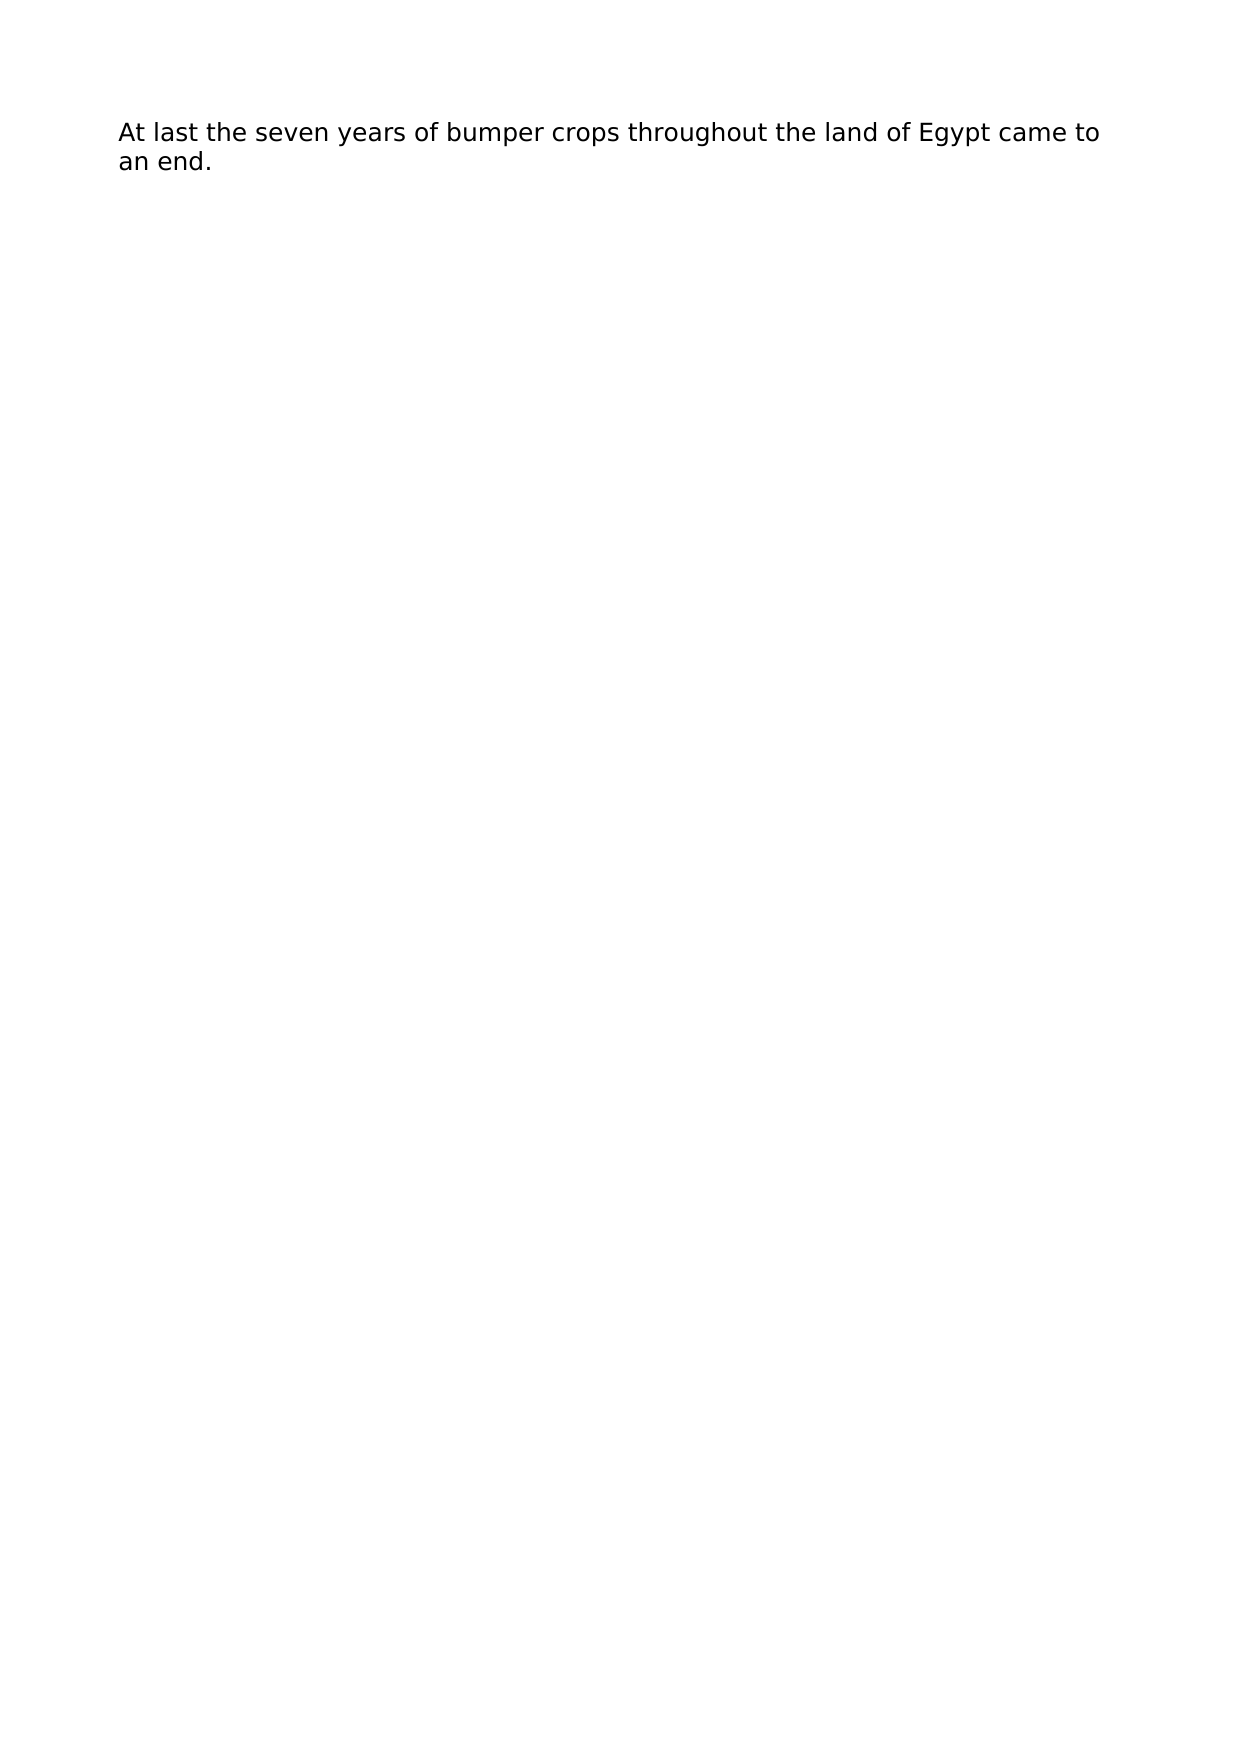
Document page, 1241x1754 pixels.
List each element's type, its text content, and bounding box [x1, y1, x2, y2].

text At last the seven years of bumper crops throughout the land of Egypt came to an end. [118, 118, 1122, 176]
